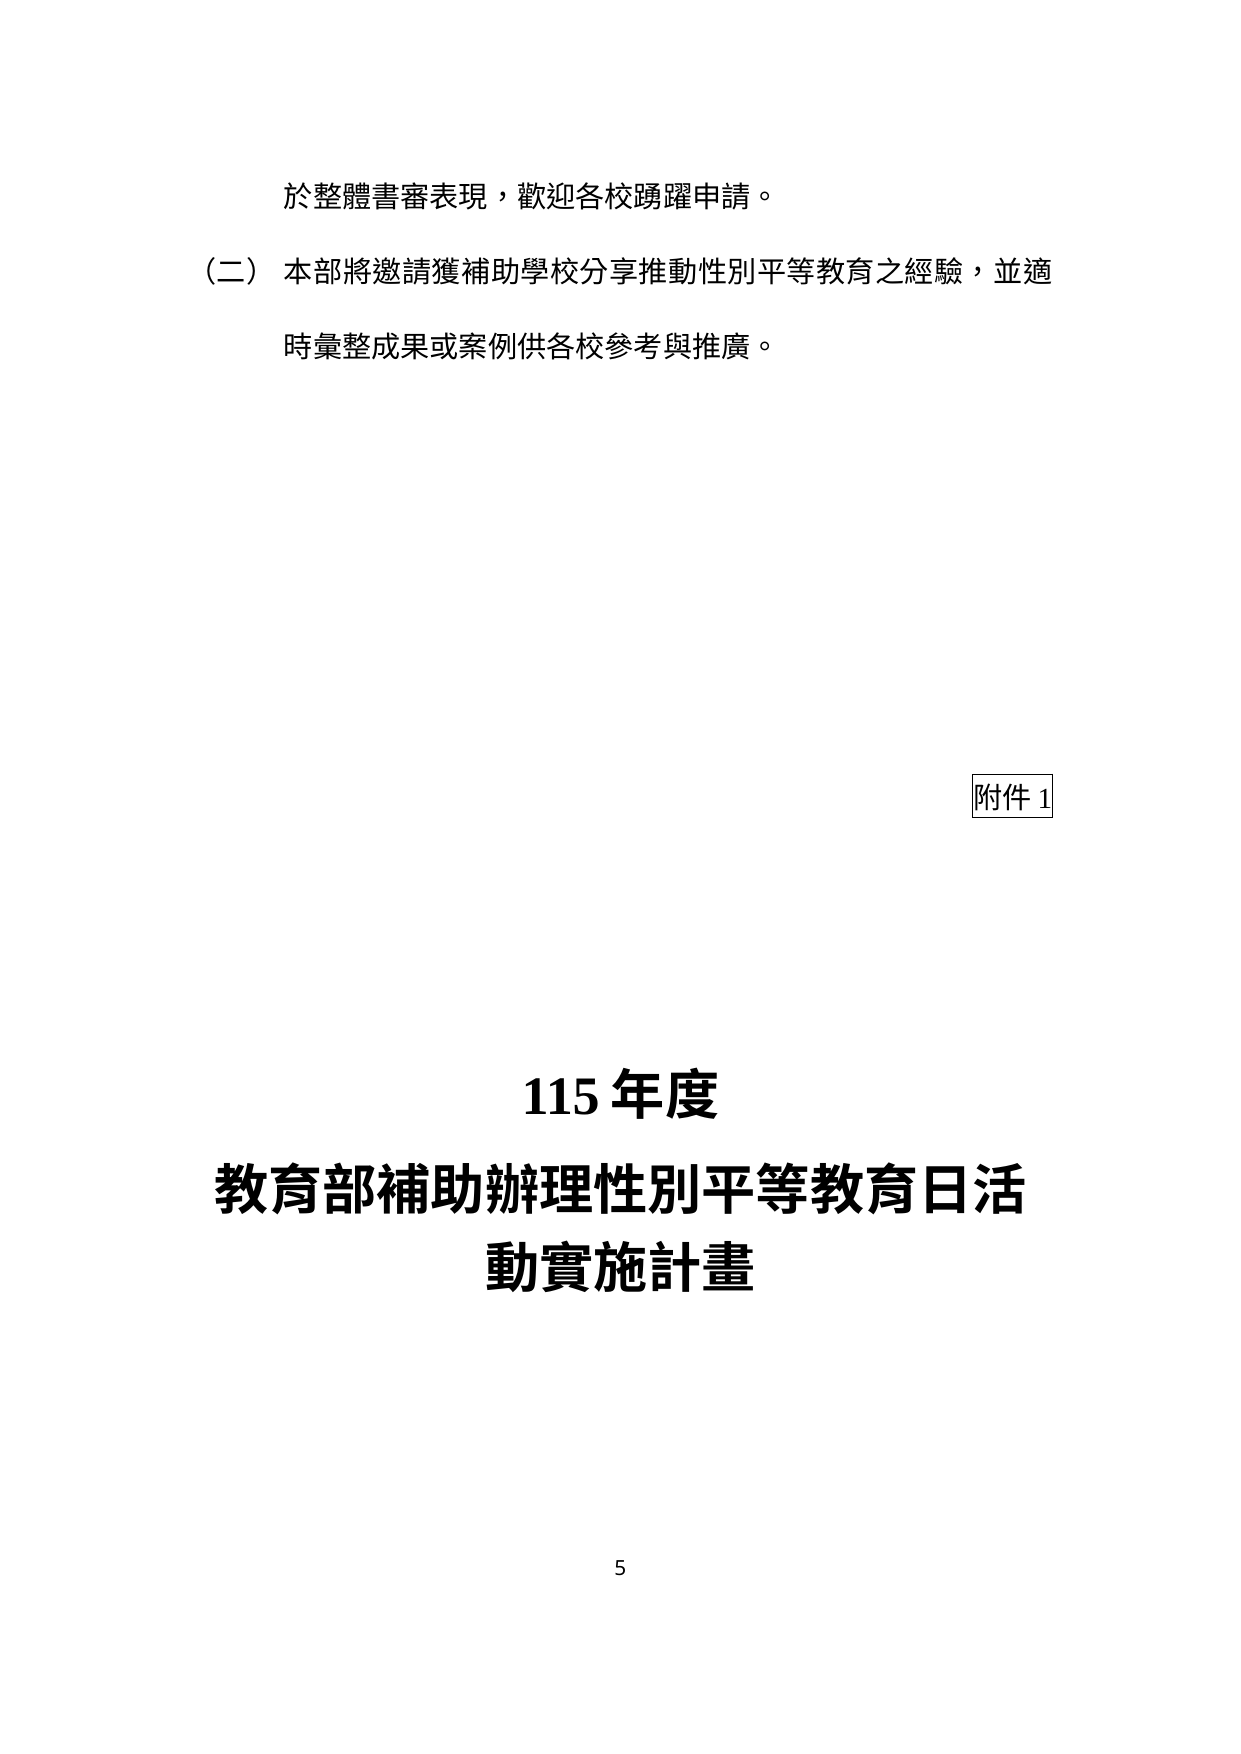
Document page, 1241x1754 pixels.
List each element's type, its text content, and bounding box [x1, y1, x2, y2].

text 教育部補助辦理性別平等教育日活動實施計畫 [187, 1147, 1053, 1303]
text 115年度 [187, 1051, 1053, 1130]
list 本部將邀請獲補助學校分享推動性別平等教育之經驗，並適時彙整成果或案例供各校參考與推廣。 [187, 233, 1053, 383]
text 附件1 [187, 770, 1053, 818]
list 於整體書審表現，歡迎各校踴躍申請。 [187, 158, 1053, 233]
